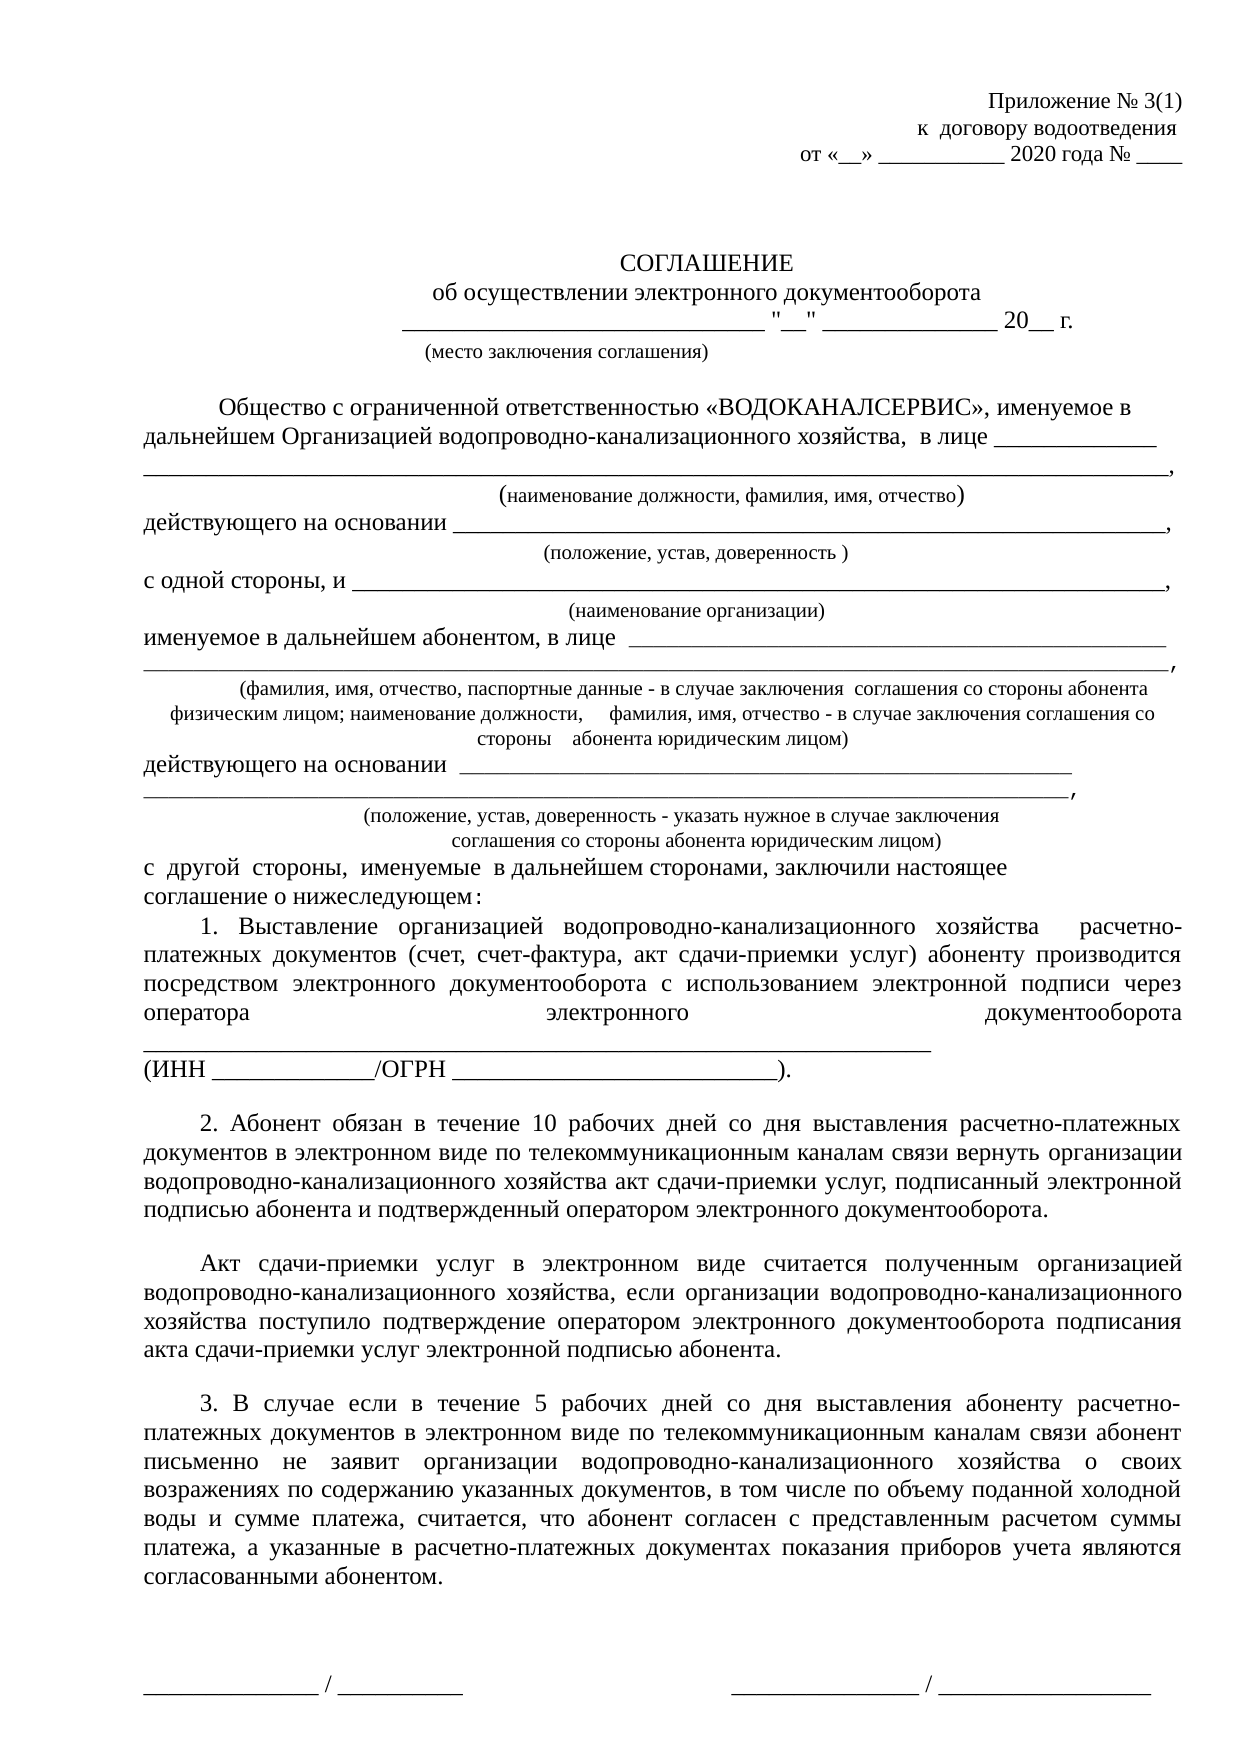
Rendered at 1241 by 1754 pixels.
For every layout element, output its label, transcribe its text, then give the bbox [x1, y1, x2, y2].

text Акт сдачи-приемки услуг в электронном виде считается полученным организацией водопроводно-канализационного хозяйства, если организации водопроводно-канализационного хозяйства поступило подтверждение оператором электронного документооборота подписания акта сдачи-приемки услуг электронной подписью абонента. [143, 1248, 1182, 1363]
text (наименование организации) [143, 594, 1182, 622]
text с другой стороны, именуемые в дальнейшем сторонами, заключили настоящее [143, 852, 1182, 881]
text об осуществлении электронного документооборота [143, 277, 1182, 305]
text действующего на основании _________________________________________________ [143, 749, 1182, 779]
text _____________________________ "__" ______________ 20__ г. [143, 305, 1182, 335]
text __________________________________________________________________________, [143, 779, 1182, 803]
text соглашения со стороны абонента юридическим лицом) [143, 828, 1182, 852]
text от «__» ___________ 2020 года № ____ [143, 140, 1182, 166]
text (положение, устав, доверенность ) [143, 536, 1182, 565]
text Приложение № 3(1) [143, 87, 1182, 114]
text (ИНН _____________/ОГРН __________________________). [143, 1054, 1182, 1083]
text действующего на основании _________________________________________________________, [143, 507, 1182, 536]
text именуемое в дальнейшем абонентом, в лице ___________________________________________ [143, 622, 1182, 652]
text 2. Абонент обязан в течение 10 рабочих дней со дня выставления расчетно-платежных документов в электронном виде по телекоммуникационным каналам связи вернуть организации водопроводно-канализационного хозяйства акт сдачи-приемки услуг, подписанный электронной подписью абонента и подтвержденный оператором электронного документооборота. [143, 1108, 1182, 1223]
text (место заключения соглашения) [143, 335, 1182, 364]
text к договору водоотведения [143, 114, 1182, 140]
text СОГЛАШЕНИЕ [143, 248, 1182, 277]
text (наименование должности, фамилия, имя, отчество) [143, 479, 1182, 507]
text 3. В случае если в течение 5 рабочих дней со дня выставления абоненту расчетно-платежных документов в электронном виде по телекоммуникационным каналам связи абонент письменно не заявит организации водопроводно-канализационного хозяйства о своих возражениях по содержанию указанных документов, в том числе по объему поданной холодной воды и сумме платежа, считается, что абонент согласен с представленным расчетом суммы платежа, а указанные в расчетно-платежных документах показания приборов учета являются согласованными абонентом. [143, 1388, 1182, 1589]
text (фамилия, имя, отчество, паспортные данные - в случае заключения соглашения со стороны абонента физическим лицом; наименование должности, фамилия, имя, отчество - в случае заключения соглашения со стороны абонента юридическим лицом) [143, 676, 1182, 749]
text соглашение о нижеследующем: [143, 881, 1182, 911]
text (положение, устав, доверенность - указать нужное в случае заключения [143, 803, 1182, 828]
text Общество с ограниченной ответственностью «ВОДОКАНАЛСЕРВИС», именуемое в дальнейшем Организацией водопроводно-канализационного хозяйства, в лице _____________ __________________________________________________________________________________, [143, 392, 1182, 479]
text __________________________________________________________________________________, [143, 652, 1182, 676]
text с одной стороны, и _________________________________________________________________, [143, 565, 1182, 594]
text 1. Выставление организацией водопроводно-канализационного хозяйства расчетно-платежных документов (счет, счет-фактура, акт сдачи-приемки услуг) абоненту производится посредством электронного документооборота с использованием электронной подписи через оператора электронного документооборота _______________________________________________________________ [143, 911, 1182, 1054]
